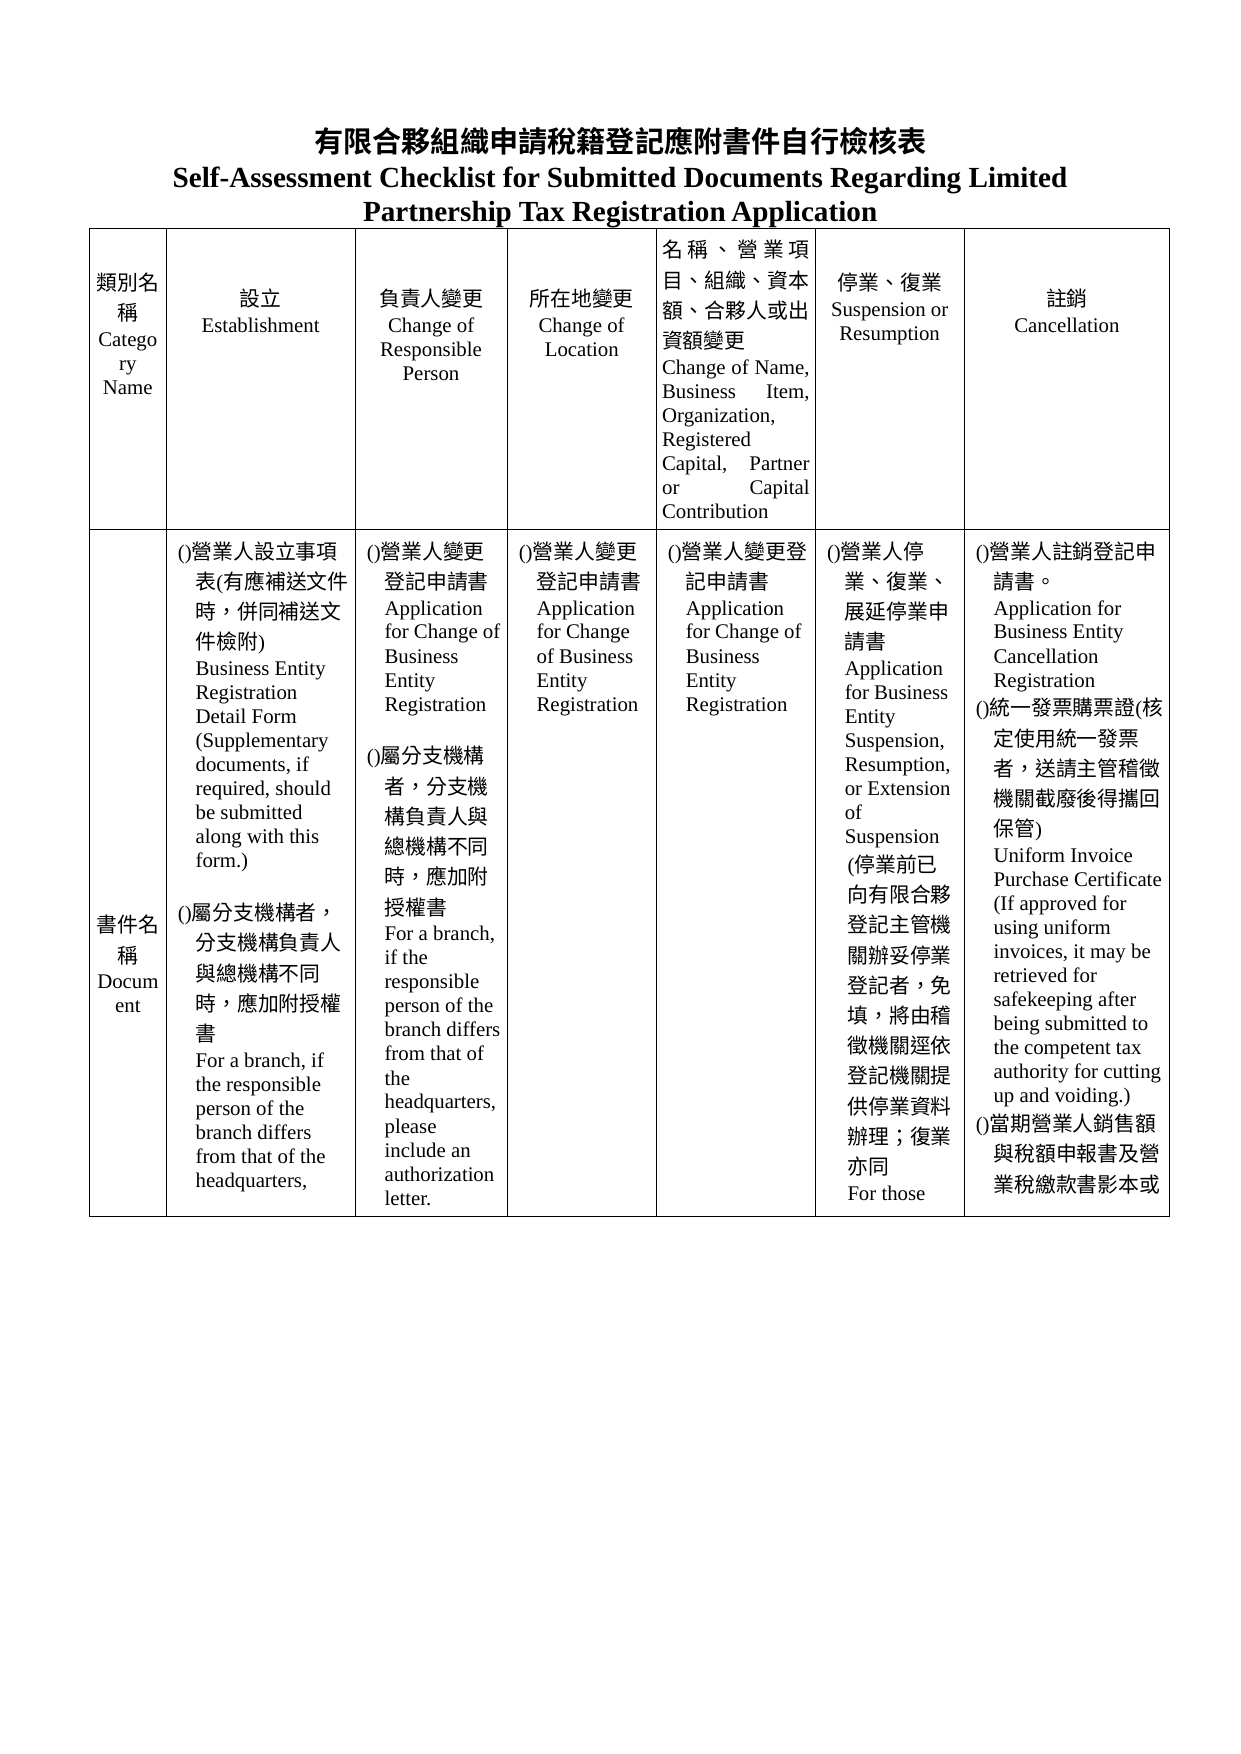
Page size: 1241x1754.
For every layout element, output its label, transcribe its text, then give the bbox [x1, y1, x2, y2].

table_cell ()營業人變更登記申請書 Application for Change of Business Entity Registration [508, 530, 656, 1216]
table_cell ()營業人停業、復業、展延停業申請書 Application for Business Entity Suspension, Resumption, or Extension of Suspension (停業前已向有限合夥登記主管機關辦妥停業登記者，免填，將由稽徵機關逕依登記機關提供停業資料辦理；復業亦同 For those [816, 530, 964, 1216]
table_cell ()營業人設立事項表(有應補送文件時，併同補送文件檢附) Business Entity Registration Detail Form (Supplementary documents, if required, should be submitted along with this form.) ()屬分支機構者，分支機構負責人與總機構不同時，應加附授權書 For a branch, if the responsible person of the branch differs from that of the headquarters, [167, 530, 355, 1216]
table_header 停業、復業 Suspension or Resumption [816, 229, 964, 529]
table_cell 書件名稱 Document [90, 530, 166, 1216]
table_header 註銷 Cancellation [965, 229, 1169, 529]
table_header 設立 Establishment [167, 229, 355, 529]
table_header 負責人變更 Change of Responsible Person [356, 229, 507, 529]
text 有限合夥組織申請稅籍登記應附書件自行檢核表 Self-Assessment Checklist for Submitted Documents Regarding Limited Partnership Tax Registration Application [118, 118, 1122, 227]
table_cell ()營業人註銷登記申請書。 Application for Business Entity Cancellation Registration ()統一發票購票證(核定使用統一發票者，送請主管稽徵機關截廢後得攜回保管) Uniform Invoice Purchase Certificate (If approved for using uniform invoices, it may be retrieved for safekeeping after being submitted to the competent tax authority for cutting up and voiding.) ()當期營業人銷售額與稅額申報書及營業稅繳款書影本或 [965, 530, 1169, 1216]
table_header 名稱、營業項目、組織、資本額、合夥人或出資額變更 Change of Name, Business Item, Organization, Registered Capital, Partner or Capital Contribution [657, 229, 815, 529]
table_cell ()營業人變更登記申請書 Application for Change of Business Entity Registration [657, 530, 815, 1216]
table_header 所在地變更 Change of Location [508, 229, 656, 529]
table_header 類別名稱 Category Name [90, 229, 166, 529]
table_cell ()營業人變更登記申請書 Application for Change of Business Entity Registration ()屬分支機構者，分支機構負責人與總機構不同時，應加附授權書 For a branch, if the responsible person of the branch differs from that of the headquarters, please include an authorization letter. [356, 530, 507, 1216]
